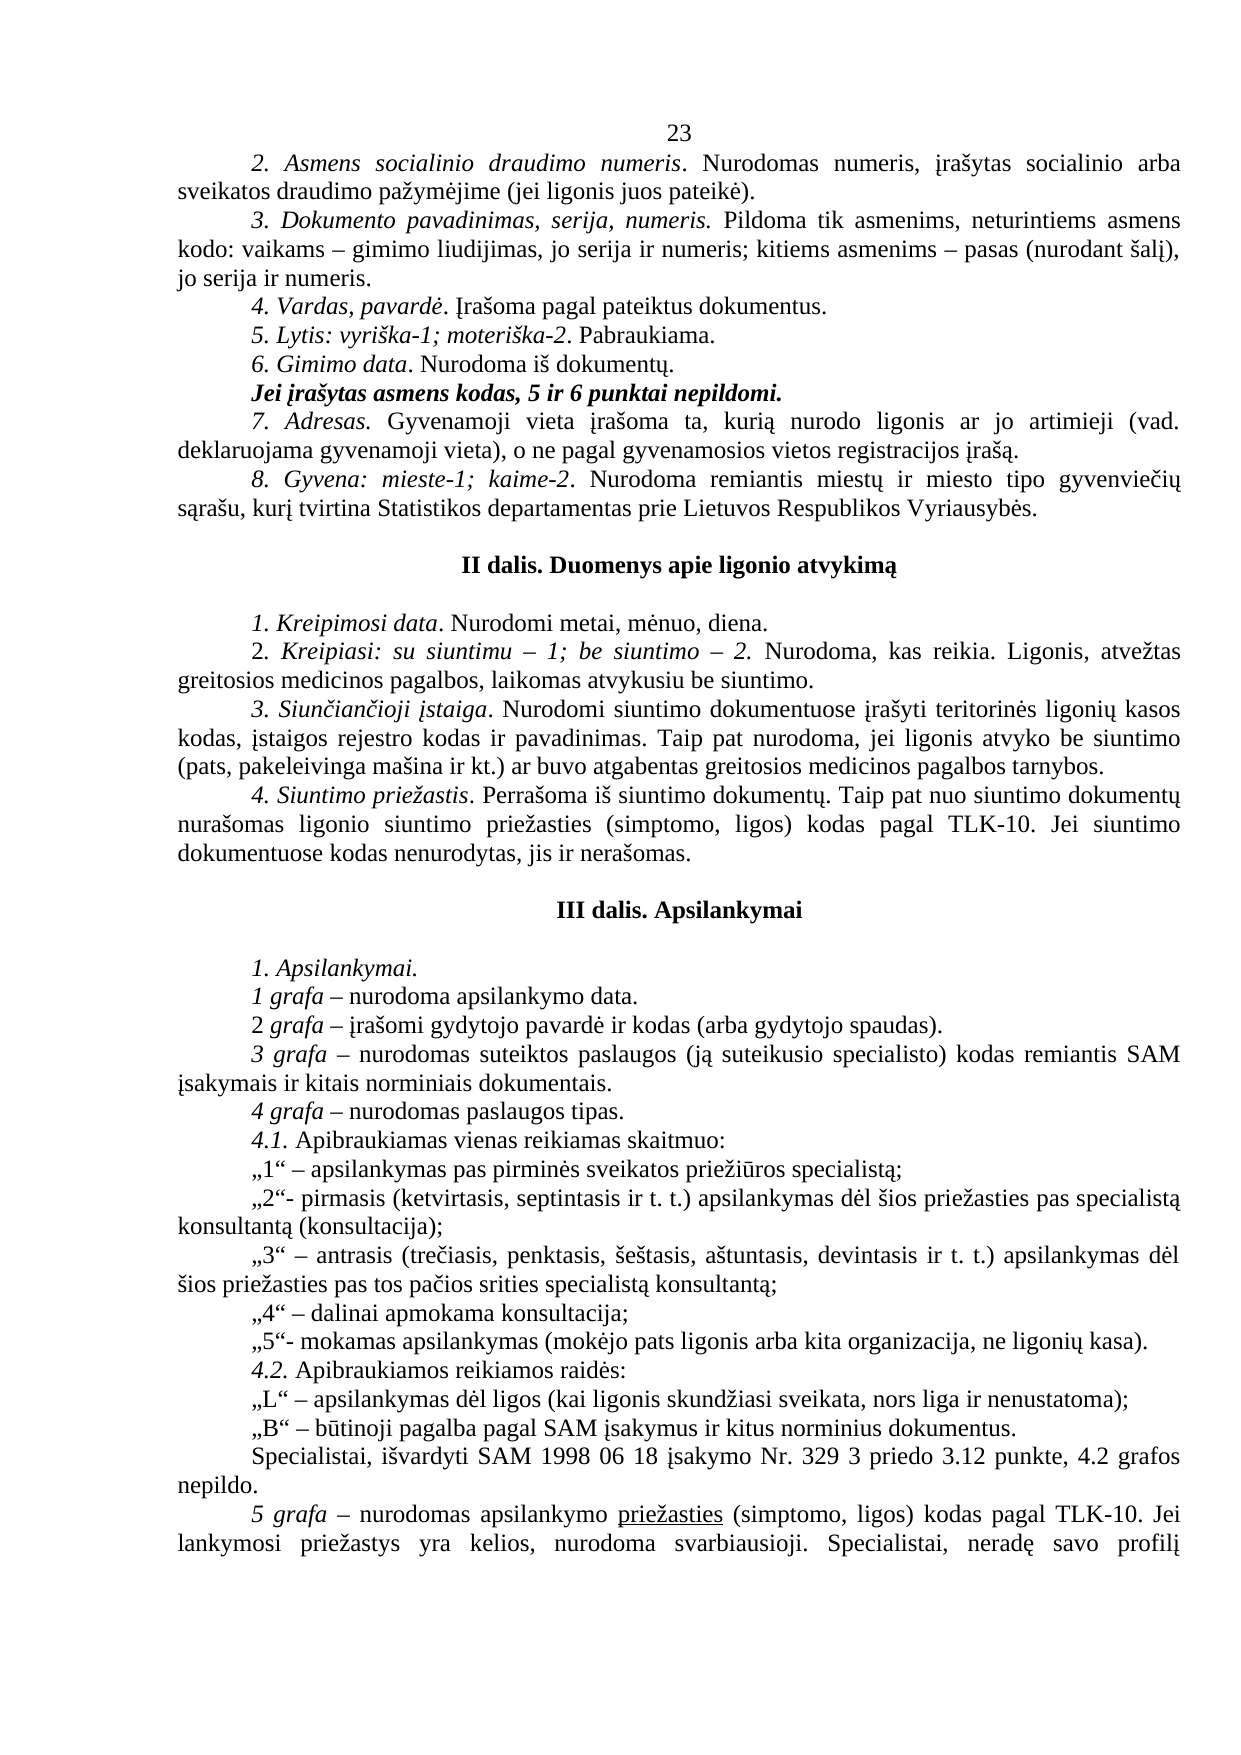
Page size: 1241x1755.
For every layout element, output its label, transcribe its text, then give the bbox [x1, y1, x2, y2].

text 5. Lytis: vyriška-1; moteriška-2. Pabraukiama. [177, 320, 1181, 349]
text 8. Gyvena: mieste-1; kaime-2. Nurodoma remiantis miestų ir miesto tipo gyvenviečių sąrašu, kurį tvirtina Statistikos departamentas prie Lietuvos Respublikos Vyriausybės. [177, 464, 1181, 521]
text 1. Kreipimosi data. Nurodomi metai, mėnuo, diena. [177, 608, 1181, 636]
text 3. Siunčiančioji įstaiga. Nurodomi siuntimo dokumentuose įrašyti teritorinės ligonių kasos kodas, įstaigos rejestro kodas ir pavadinimas. Taip pat nurodoma, jei ligonis atvyko be siuntimo (pats, pakeleivinga mašina ir kt.) ar buvo atgabentas greitosios medicinos pagalbos tarnybos. [177, 694, 1181, 780]
text II dalis. Duomenys apie ligonio atvykimą [177, 550, 1181, 579]
text 4.2. Apibraukiamos reikiamos raidės: [177, 1355, 1181, 1384]
text 4. Vardas, pavardė. Įrašoma pagal pateiktus dokumentus. [177, 291, 1181, 320]
text 1 grafa – nurodoma apsilankymo data. [177, 981, 1181, 1010]
text „4“ – dalinai apmokama konsultacija; [177, 1298, 1181, 1326]
text „B“ – būtinoji pagalba pagal SAM įsakymus ir kitus norminius dokumentus. [177, 1413, 1181, 1441]
text 2. Kreipiasi: su siuntimu – 1; be siuntimo – 2. Nurodoma, kas reikia. Ligonis, atvežtas greitosios medicinos pagalbos, laikomas atvykusiu be siuntimo. [177, 636, 1181, 694]
text „5“- mokamas apsilankymas (mokėjo pats ligonis arba kita organizacija, ne ligonių kasa). [177, 1326, 1181, 1355]
text 5 grafa – nurodomas apsilankymo priežasties (simptomo, ligos) kodas pagal TLK-10. Jei lankymosi priežastys yra kelios, nurodoma svarbiausioji. Specialistai, neradę savo profilį [177, 1499, 1181, 1556]
text Jei įrašytas asmens kodas, 5 ir 6 punktai nepildomi. [177, 378, 1181, 406]
text 4. Siuntimo priežastis. Perrašoma iš siuntimo dokumentų. Taip pat nuo siuntimo dokumentų nurašomas ligonio siuntimo priežasties (simptomo, ligos) kodas pagal TLK-10. Jei siuntimo dokumentuose kodas nenurodytas, jis ir nerašomas. [177, 780, 1181, 866]
text „L“ – apsilankymas dėl ligos (kai ligonis skundžiasi sveikata, nors liga ir nenustatoma); [177, 1384, 1181, 1413]
text „3“ – antrasis (trečiasis, penktasis, šeštasis, aštuntasis, devintasis ir t. t.) apsilankymas dėl šios priežasties pas tos pačios srities specialistą konsultantą; [177, 1240, 1181, 1298]
text 4.1. Apibraukiamas vienas reikiamas skaitmuo: [177, 1125, 1181, 1154]
text 2. Asmens socialinio draudimo numeris. Nurodomas numeris, įrašytas socialinio arba sveikatos draudimo pažymėjime (jei ligonis juos pateikė). [177, 148, 1181, 205]
text 1. Apsilankymai. [177, 953, 1181, 981]
text 4 grafa – nurodomas paslaugos tipas. [177, 1096, 1181, 1125]
text 7. Adresas. Gyvenamoji vieta įrašoma ta, kurią nurodo ligonis ar jo artimieji (vad. deklaruojama gyvenamoji vieta), o ne pagal gyvenamosios vietos registracijos įrašą. [177, 406, 1181, 464]
text 2 grafa – įrašomi gydytojo pavardė ir kodas (arba gydytojo spaudas). [177, 1010, 1181, 1039]
text 6. Gimimo data. Nurodoma iš dokumentų. [177, 349, 1181, 378]
text „2“- pirmasis (ketvirtasis, septintasis ir t. t.) apsilankymas dėl šios priežasties pas specialistą konsultantą (konsultacija); [177, 1183, 1181, 1240]
text Specialistai, išvardyti SAM 1998 06 18 įsakymo Nr. 329 3 priedo 3.12 punkte, 4.2 grafos nepildo. [177, 1441, 1181, 1499]
text III dalis. Apsilankymai [177, 895, 1181, 924]
text 3. Dokumento pavadinimas, serija, numeris. Pildoma tik asmenims, neturintiems asmens kodo: vaikams – gimimo liudijimas, jo serija ir numeris; kitiems asmenims – pasas (nurodant šalį), jo serija ir numeris. [177, 205, 1181, 291]
text „1“ – apsilankymas pas pirminės sveikatos priežiūros specialistą; [177, 1154, 1181, 1183]
text 3 grafa – nurodomas suteiktos paslaugos (ją suteikusio specialisto) kodas remiantis SAM įsakymais ir kitais norminiais dokumentais. [177, 1039, 1181, 1096]
